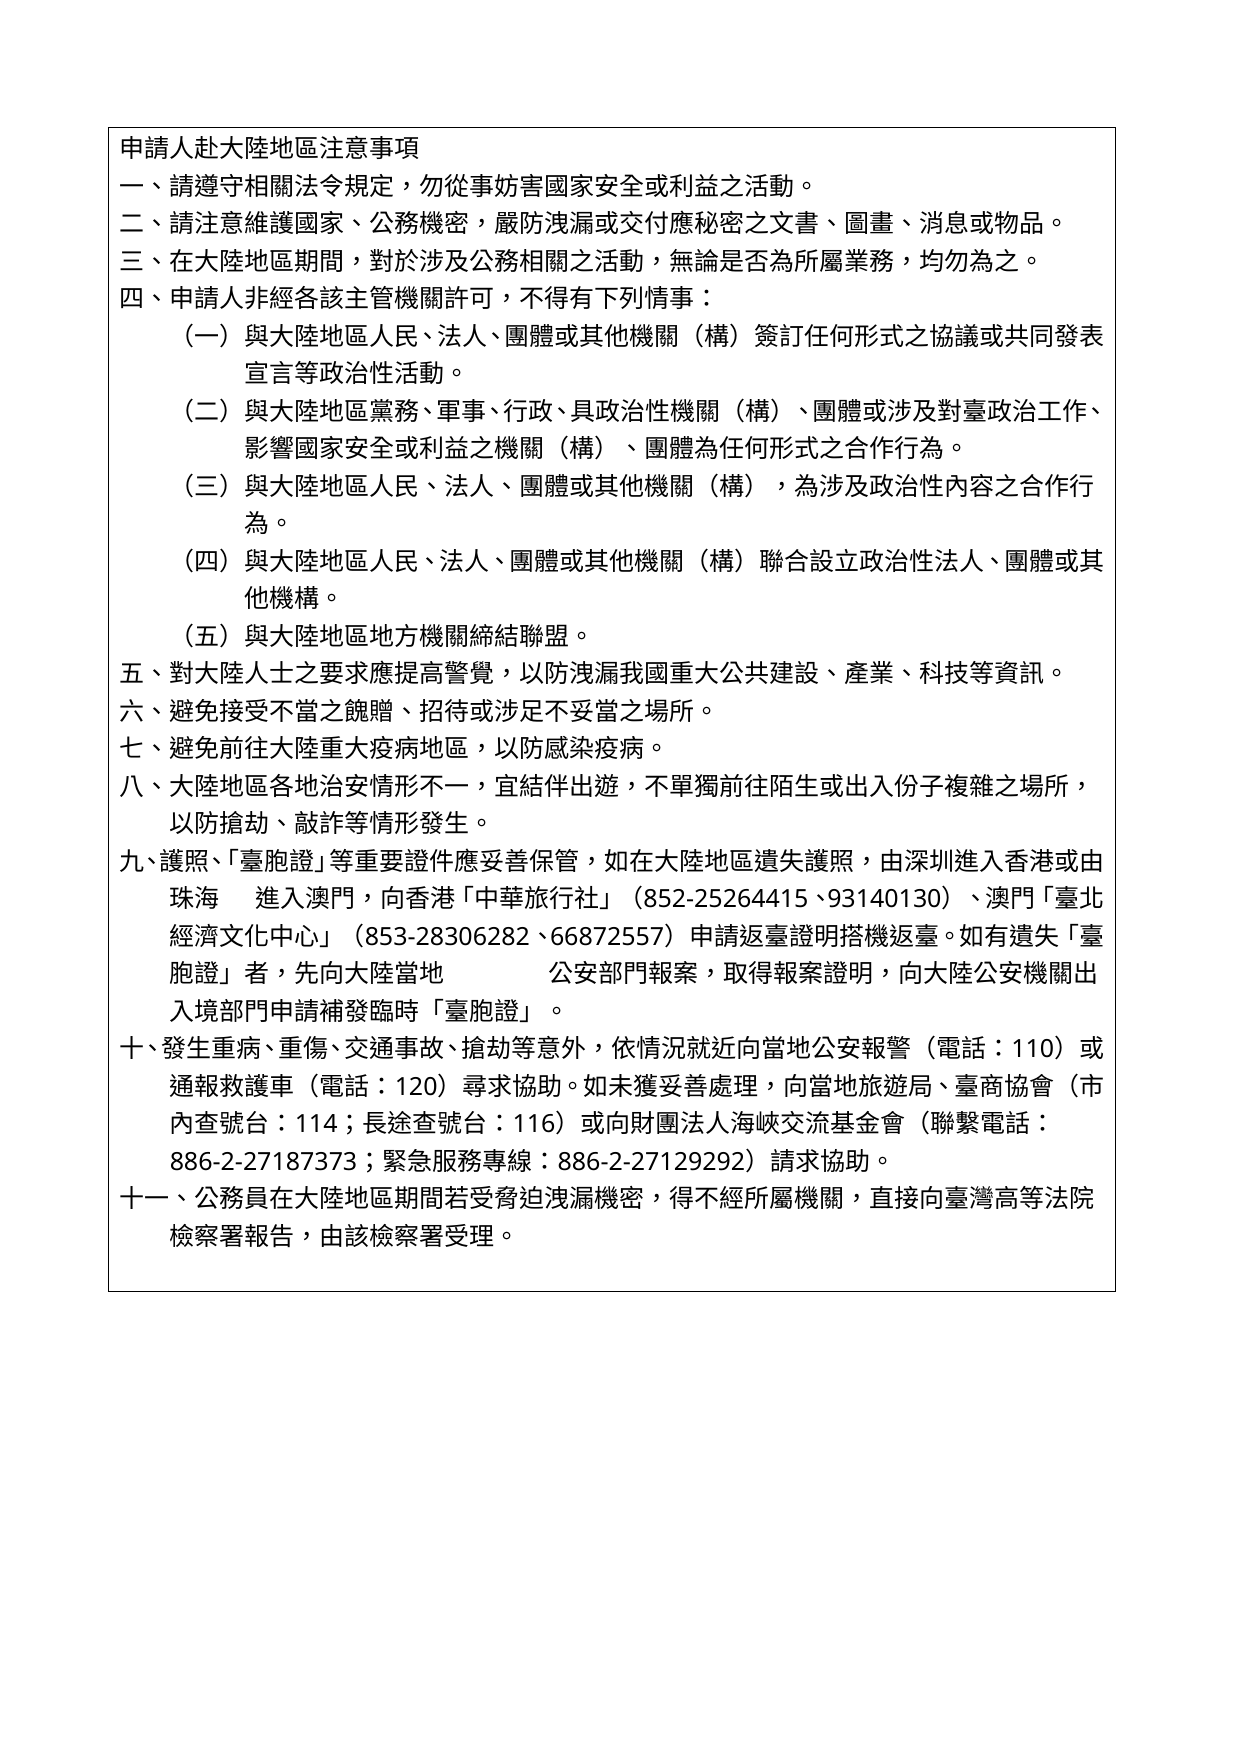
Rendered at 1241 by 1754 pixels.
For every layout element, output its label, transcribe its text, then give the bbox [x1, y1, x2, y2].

table_header 申請人赴大陸地區注意事項 一、請遵守相關法令規定，勿從事妨害國家安全或利益之活動。 二、請注意維護國家、公務機密，嚴防洩漏或交付應秘密之文書、圖畫、消息或物品。 三、在大陸地區期間，對於涉及公務相關之活動，無論是否為所屬業務，均勿為之。 四、申請人非經各該主管機關許可，不得有下列情事： （一）與大陸地區人民、法人、團體或其他機關（構）簽訂任何形式之協議或共同發表宣言等政治性活動。 （二）與大陸地區黨務、軍事、行政、具政治性機關（構）、團體或涉及對臺政治工作、影響國家安全或利益之機關（構）、團體為任何形式之合作行為。 （三）與大陸地區人民、法人、團體或其他機關（構），為涉及政治性內容之合作行為。 （四）與大陸地區人民、法人、團體或其他機關（構）聯合設立政治性法人、團體或其他機構。 （五）與大陸地區地方機關締結聯盟。 五、對大陸人士之要求應提高警覺，以防洩漏我國重大公共建設、產業、科技等資訊。 六、避免接受不當之餽贈、招待或涉足不妥當之場所。 七、避免前往大陸重大疫病地區，以防感染疫病。 八、大陸地區各地治安情形不一，宜結伴出遊，不單獨前往陌生或出入份子複雜之場所，以防搶劫、敲詐等情形發生。 九、護照、「臺胞證」等重要證件應妥善保管，如在大陸地區遺失護照，由深圳進入香港或由珠海 進入澳門，向香港「中華旅行社」（852-25264415、93140130）、澳門「臺北經濟文化中心」（853-28306282、66872557）申請返臺證明搭機返臺。如有遺失「臺胞證」者，先向大陸當地 公安部門報案，取得報案證明，向大陸公安機關出入境部門申請補發臨時「臺胞證」。 十、發生重病、重傷、交通事故、搶劫等意外，依情況就近向當地公安報警（電話：110）或通報救護車（電話：120）尋求協助。如未獲妥善處理，向當地旅遊局、臺商協會（市內查號台：114；長途查號台：116）或向財團法人海峽交流基金會（聯繫電話：886-2-27187373；緊急服務專線：886-2-27129292）請求協助。 十一、公務員在大陸地區期間若受脅迫洩漏機密，得不經所屬機關，直接向臺灣高等法院檢察署報告，由該檢察署受理。 [109, 128, 1115, 1291]
